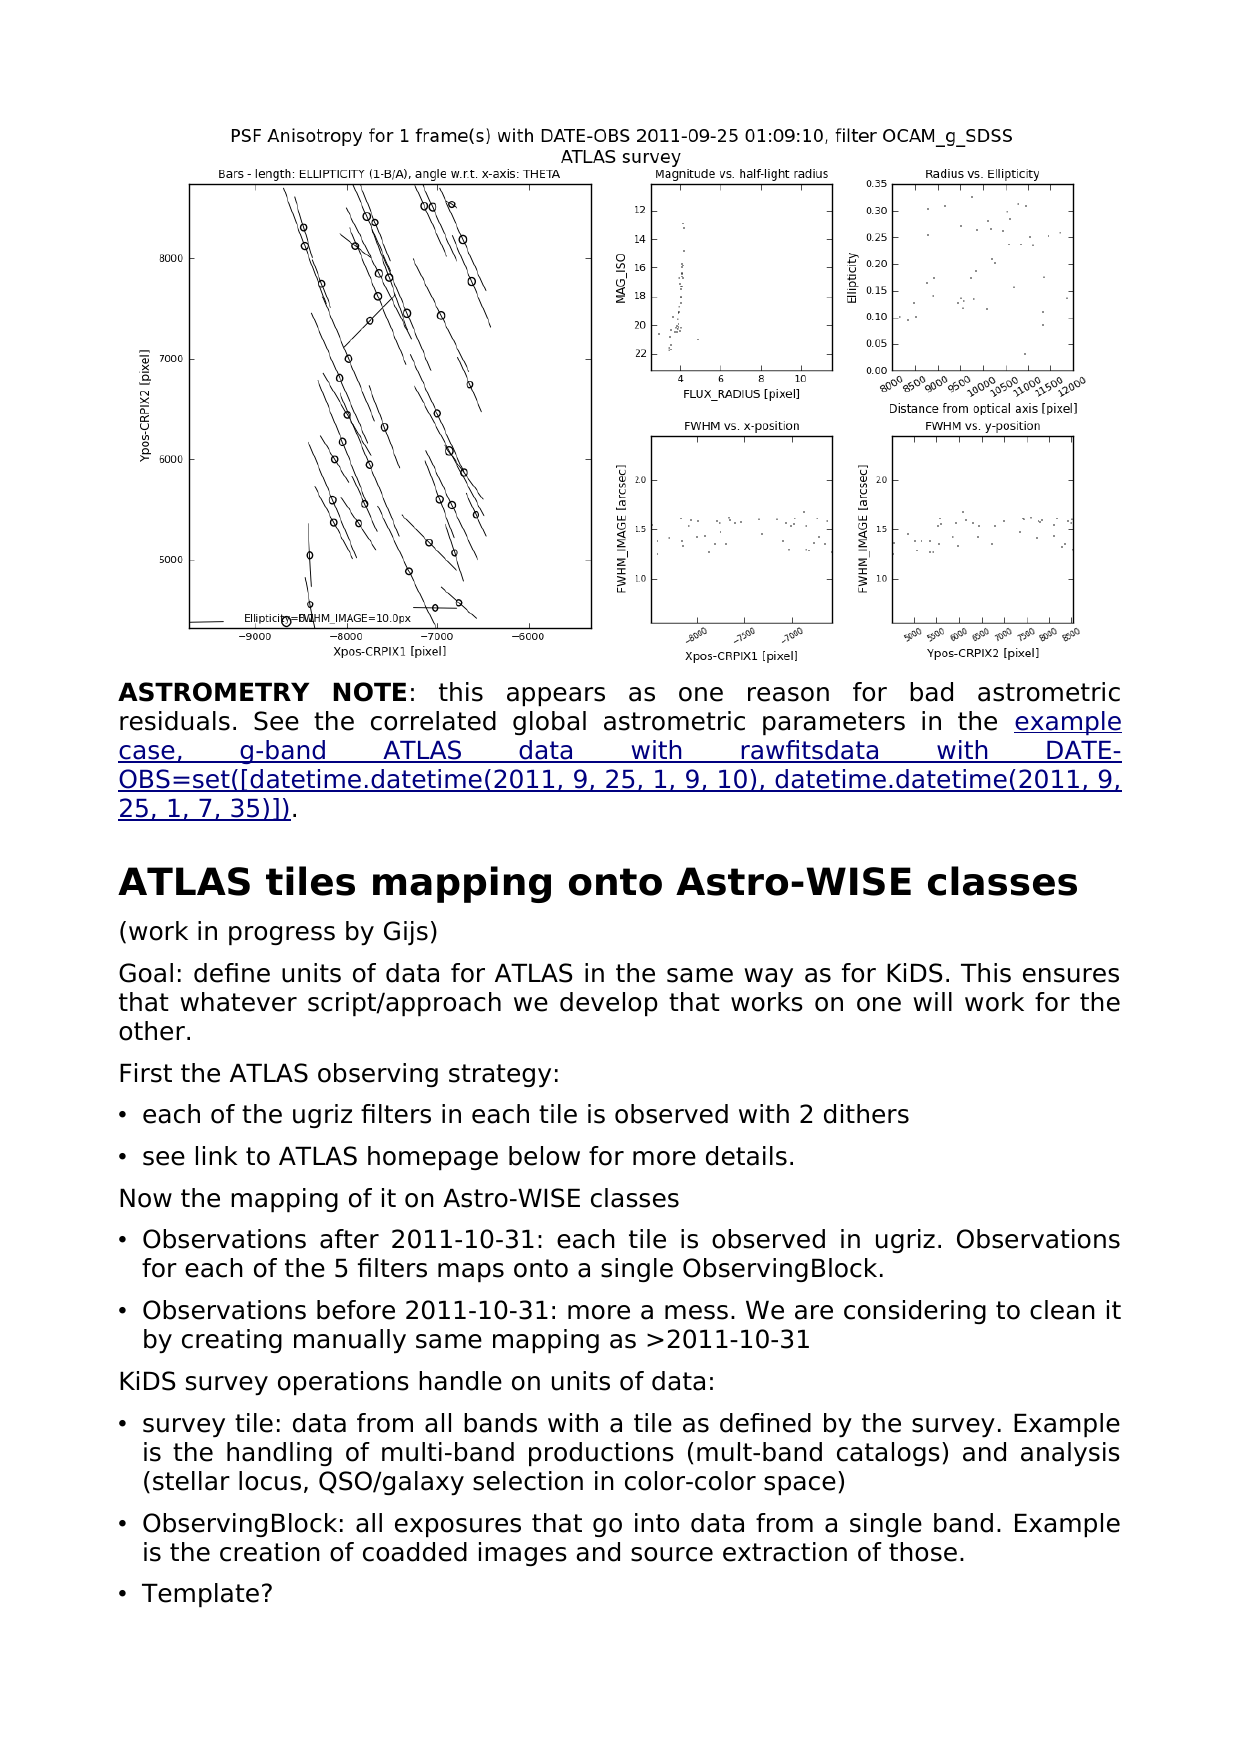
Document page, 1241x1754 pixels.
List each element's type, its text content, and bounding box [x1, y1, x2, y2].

list Observations after 2011-10-31: each tile is observed in ugriz. Observations for each of the 5 filters maps onto a single ObservingBlock. [118, 1226, 1122, 1284]
list ObservingBlock: all exposures that go into data from a single band. Example is the creation of coadded images and source extraction of those. [118, 1509, 1122, 1567]
list each of the ugriz filters in each tile is observed with 2 dithers [118, 1101, 1122, 1130]
text First the ATLAS observing strategy: [118, 1059, 1122, 1088]
text Now the mapping of it on Astro-WISE classes [118, 1184, 1122, 1213]
text (work in progress by Gijs) [118, 917, 1122, 946]
text ASTROMETRY NOTE: this appears as one reason for bad astrometric residuals. See the correlated global astrometric parameters in the example case, g-band ATLAS data with rawfitsdata with DATE- [118, 678, 1122, 761]
list survey tile: data from all bands with a tile as defined by the survey. Example is the handling of multi-band productions (mult-band catalogs) and analysis (stellar locus, QSO/galaxy selection in color-color space) [118, 1409, 1122, 1496]
text 25, 1, 7, 35)]). [118, 792, 1122, 823]
subtitle ATLAS tiles mapping onto Astro-WISE classes [118, 861, 1122, 905]
list Template? [118, 1580, 1122, 1609]
list see link to ATLAS homepage below for more details. [118, 1142, 1122, 1171]
text KiDS survey operations handle on units of data: [118, 1367, 1122, 1396]
text OBS=set([datetime.datetime(2011, 9, 25, 1, 9, 10), datetime.datetime(2011, 9, [118, 763, 1122, 790]
list Observations before 2011-10-31: more a mess. We are considering to clean it by creating manually same mapping as >2011-10-31 [118, 1296, 1122, 1355]
picture [118, 118, 1123, 666]
text Goal: define units of data for ATLAS in the same way as for KiDS. This ensures that whatever script/approach we develop that works on one will work for the other. [118, 959, 1122, 1046]
